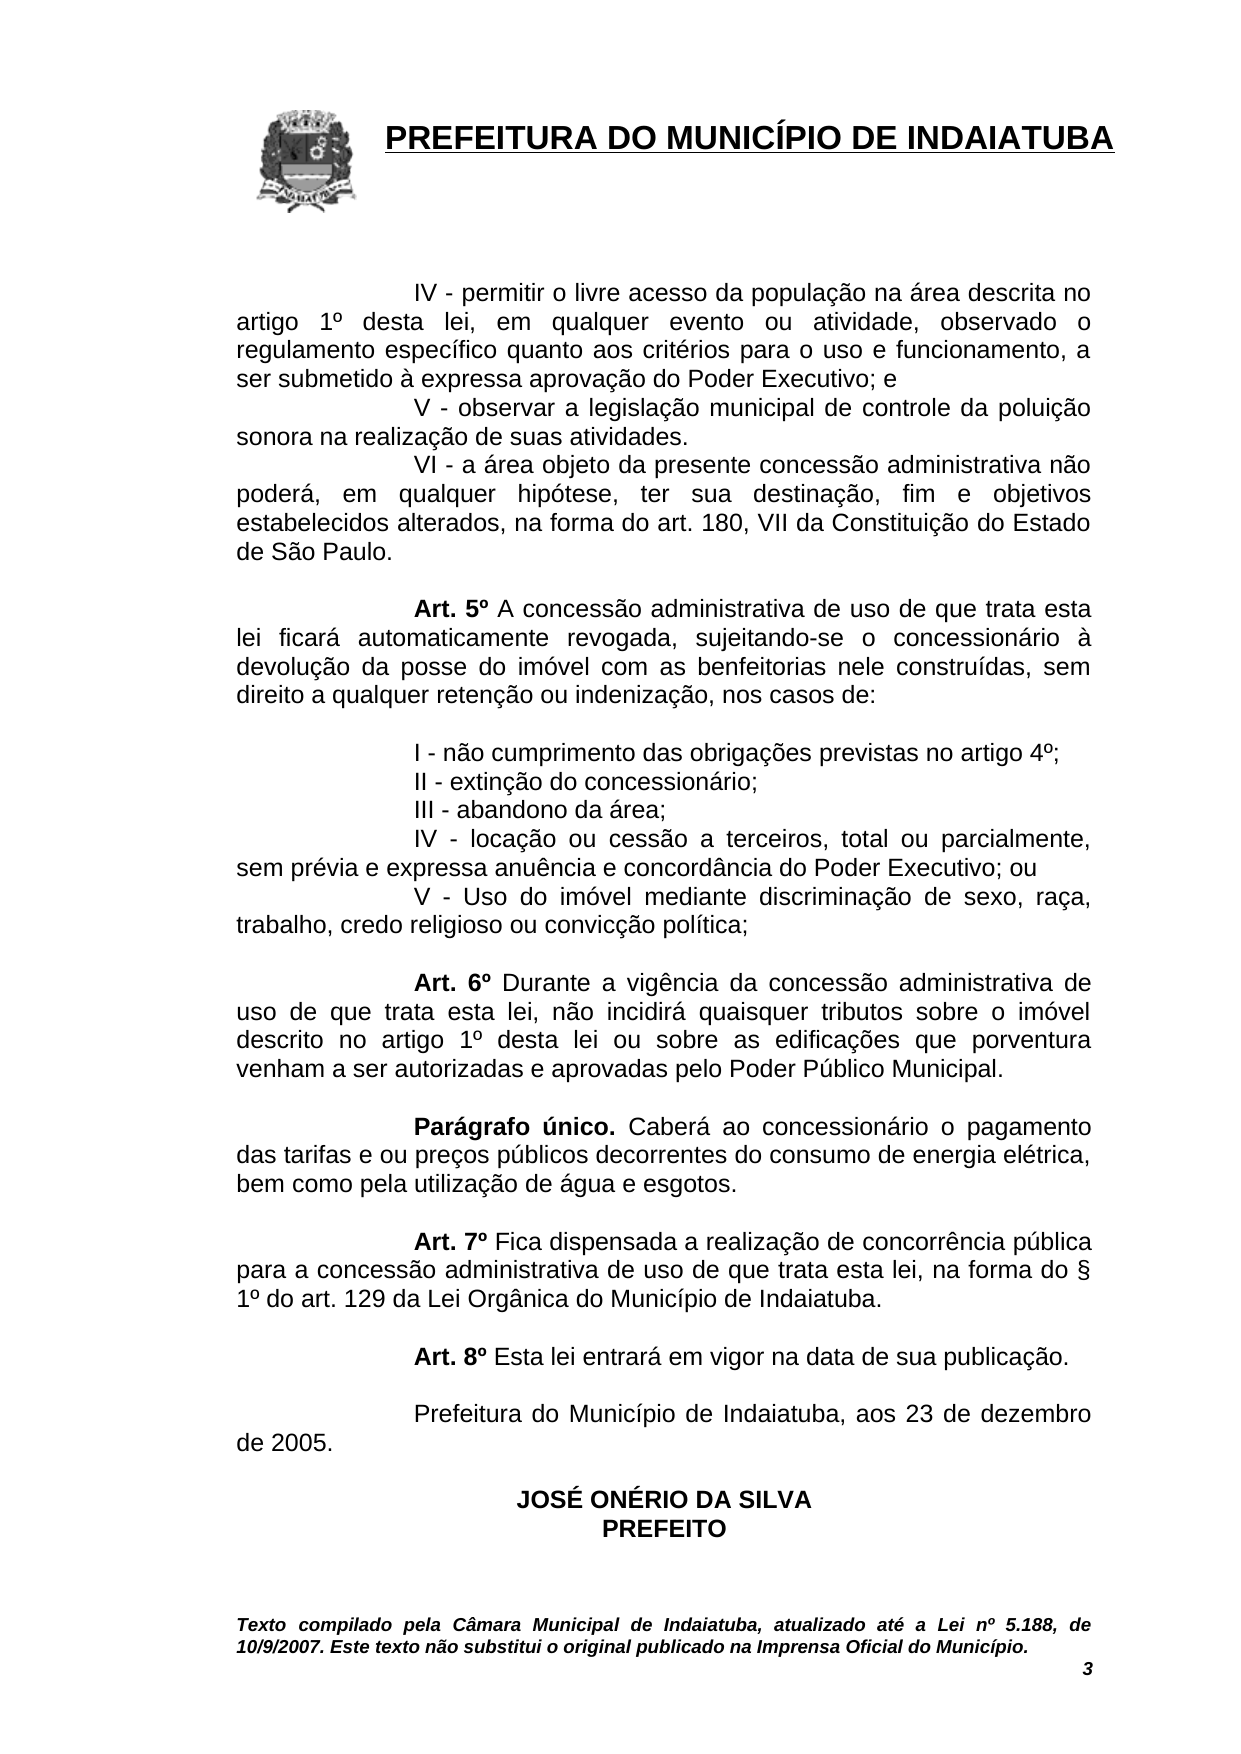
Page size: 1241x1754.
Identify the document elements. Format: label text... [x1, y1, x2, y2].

text II - extinção do concessionário; [236, 767, 1092, 795]
text Art. 6º Durante a vigência da concessão administrativa de uso de que trata esta lei, não incidirá quaisquer tributos sobre o imóvel descrito no artigo 1º desta lei ou sobre as edificações que porventura venham a ser autorizadas e aprovadas pelo Poder Público Municipal. [236, 968, 1092, 1083]
text IV - locação ou cessão a terceiros, total ou parcialmente, sem prévia e expressa anuência e concordância do Poder Executivo; ou [236, 824, 1092, 882]
text Art. 8º Esta lei entrará em vigor na data de sua publicação. [236, 1342, 1092, 1370]
text IV - permitir o livre acesso da população na área descrita no artigo 1º desta lei, em qualquer evento ou atividade, observado o regulamento específico quanto aos critérios para o uso e funcionamento, a ser submetido à expressa aprovação do Poder Executivo; e [236, 278, 1092, 393]
text V - Uso do imóvel mediante discriminação de sexo, raça, trabalho, credo religioso ou convicção política; [236, 882, 1092, 939]
text VI - a área objeto da presente concessão administrativa não poderá, em qualquer hipótese, ter sua destinação, fim e objetivos estabelecidos alterados, na forma do art. 180, VII da Constituição do Estado de São Paulo. [236, 450, 1092, 565]
text PREFEITO [236, 1514, 1092, 1543]
text JOSÉ ONÉRIO DA SILVA [236, 1485, 1092, 1514]
text V - observar a legislação municipal de controle da poluição sonora na realização de suas atividades. [236, 393, 1092, 450]
text I - não cumprimento das obrigações previstas no artigo 4º; [236, 738, 1092, 767]
text Art. 5º A concessão administrativa de uso de que trata esta lei ficará automaticamente revogada, sujeitando-se o concessionário à devolução da posse do imóvel com as benfeitorias nele construídas, sem direito a qualquer retenção ou indenização, nos casos de: [236, 594, 1092, 709]
text Parágrafo único. Caberá ao concessionário o pagamento das tarifas e ou preços públicos decorrentes do consumo de energia elétrica, bem como pela utilização de água e esgotos. [236, 1112, 1092, 1198]
text III - abandono da área; [236, 795, 1092, 824]
text Prefeitura do Município de Indaiatuba, aos 23 de dezembro de 2005. [236, 1399, 1092, 1457]
text Art. 7º Fica dispensada a realização de concorrência pública para a concessão administrativa de uso de que trata esta lei, na forma do § 1º do art. 129 da Lei Orgânica do Município de Indaiatuba. [236, 1227, 1092, 1313]
